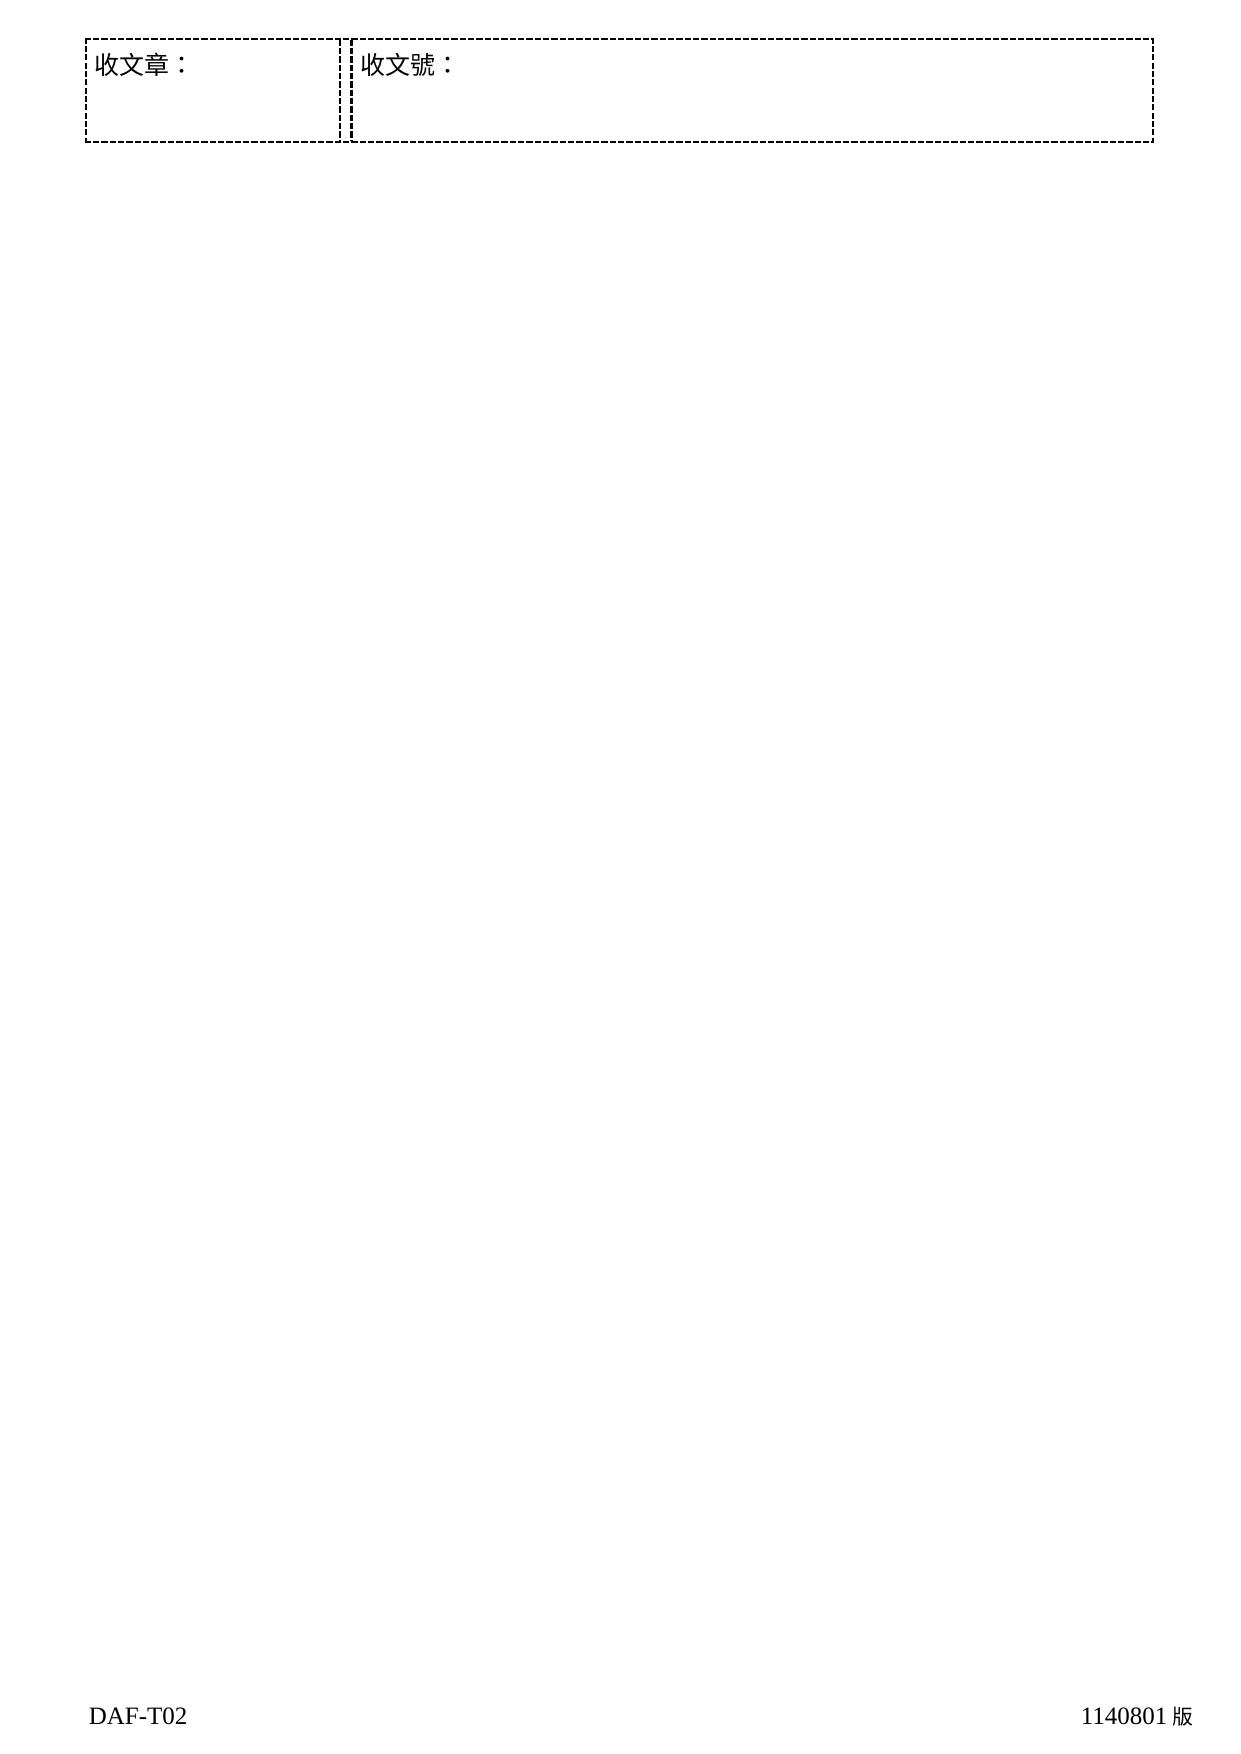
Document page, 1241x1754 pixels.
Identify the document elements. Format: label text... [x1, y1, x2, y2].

table_header 收文號： [351, 38, 1153, 141]
table_header [340, 38, 351, 141]
table_header 收文章： [86, 38, 340, 141]
